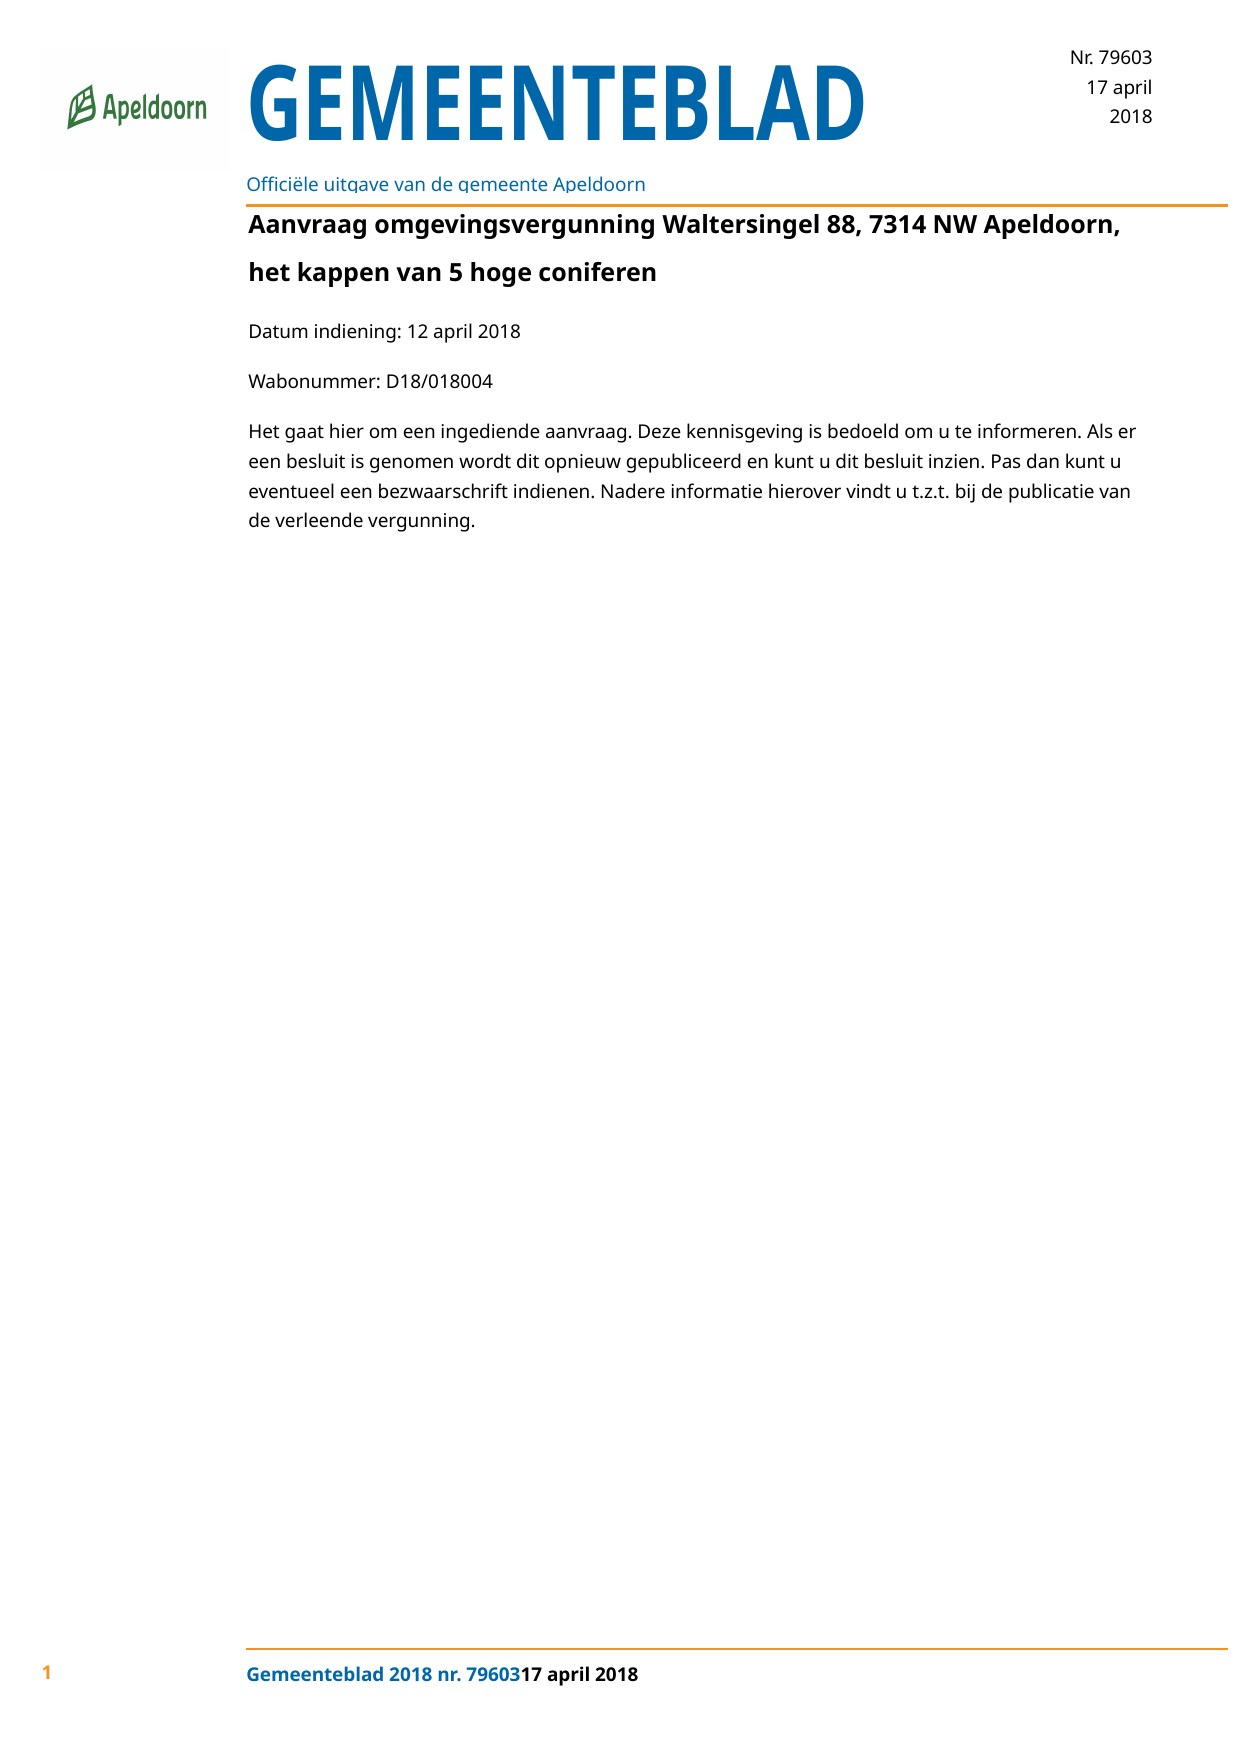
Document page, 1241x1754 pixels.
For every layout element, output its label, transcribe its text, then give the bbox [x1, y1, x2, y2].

text Aanvraag omgevingsvergunning Waltersingel 88, 7314 NW Apeldoorn, het kappen van 5 hoge coniferen [248, 207, 1152, 288]
text Het gaat hier om een ingediende aanvraag. Deze kennisgeving is bedoeld om u te informeren. Als er een besluit is genomen wordt dit opnieuw gepubliceerd en kunt u dit besluit inzien. Pas dan kunt u eventueel een bezwaarschrift indienen. Nadere informatie hierover vindt u t.z.t. bij de publicatie van de verleende vergunning. [248, 419, 1152, 533]
picture [41, 47, 231, 172]
text Wabonummer: D18/018004 [248, 368, 1152, 394]
text Datum indiening: 12 april 2018 [248, 318, 1152, 344]
